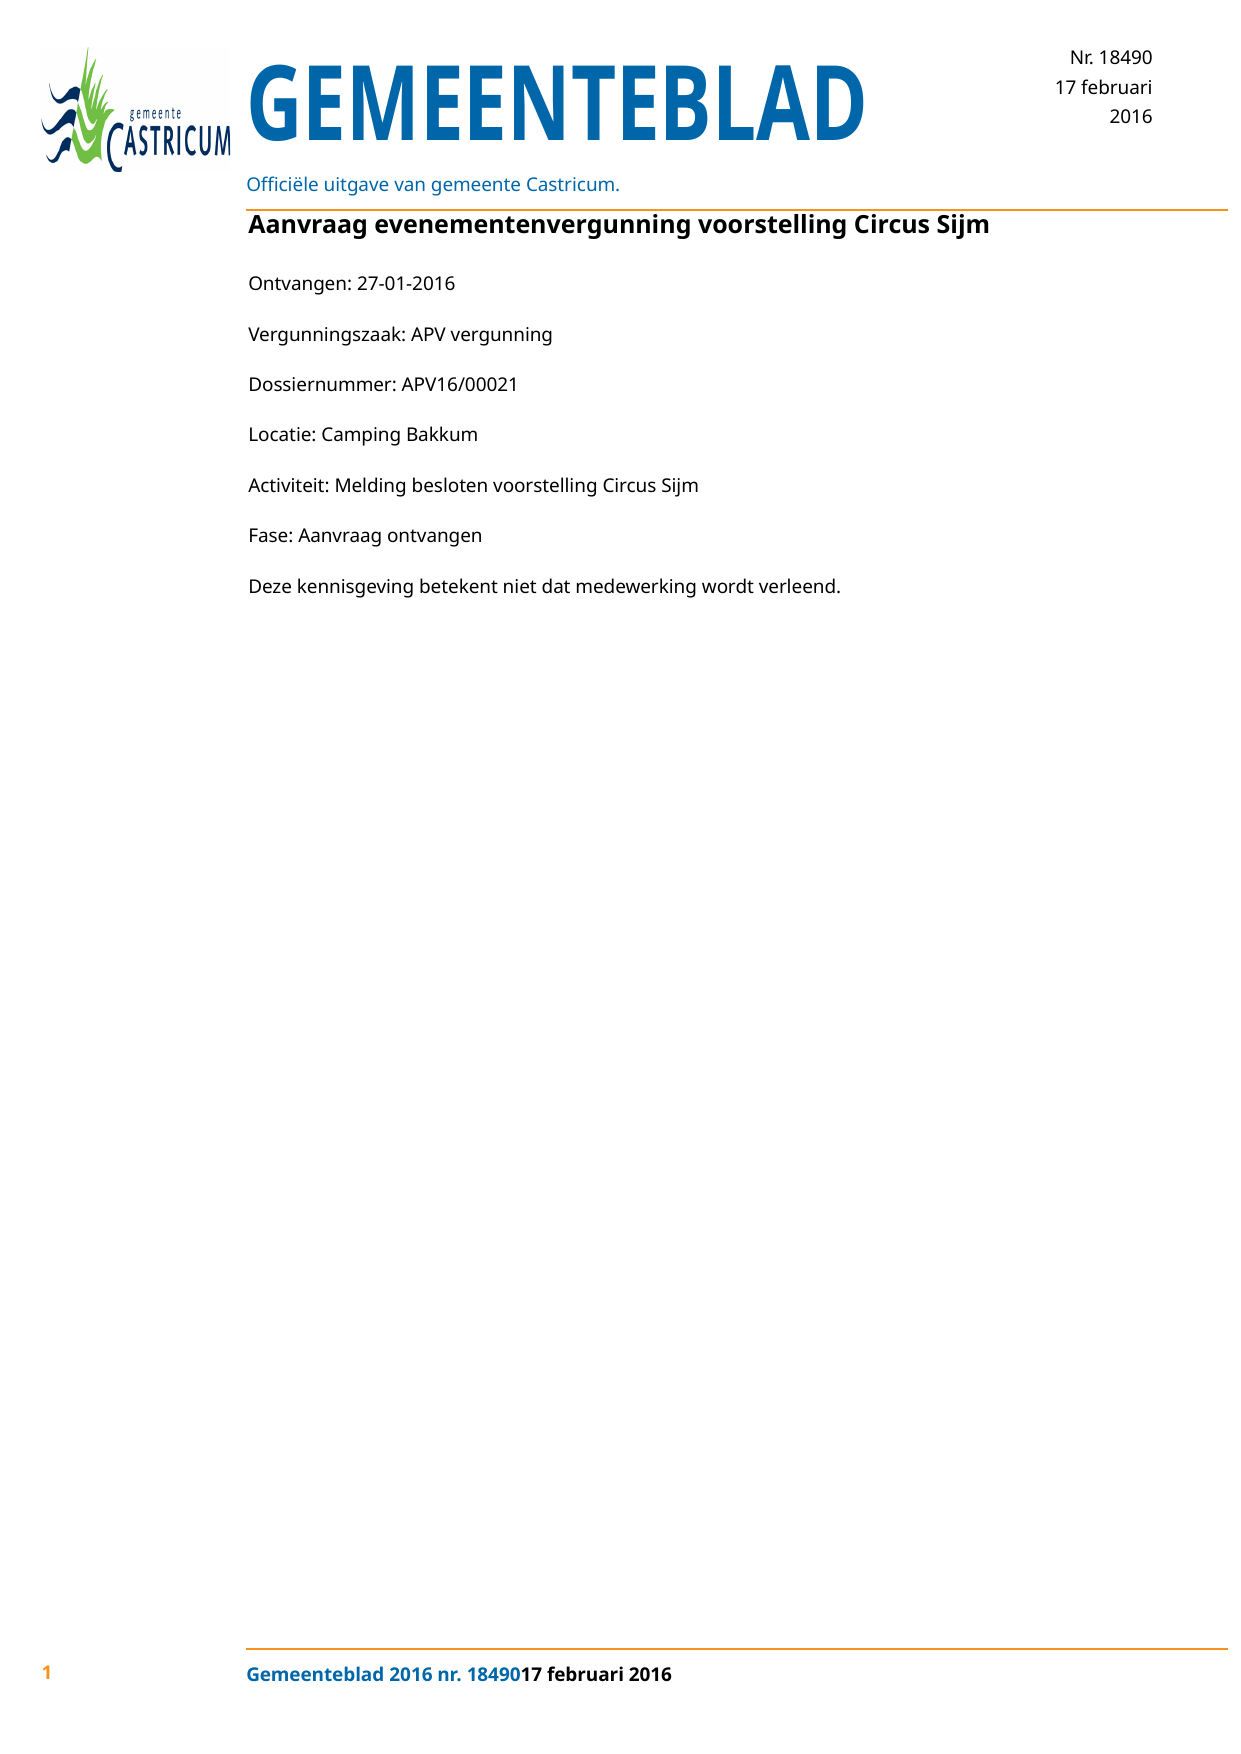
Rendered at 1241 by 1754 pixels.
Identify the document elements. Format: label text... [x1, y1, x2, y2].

text Locatie: Camping Bakkum [248, 422, 1152, 447]
text Vergunningszaak: APV vergunning [248, 321, 1152, 346]
text Aanvraag evenementenvergunning voorstelling Circus Sijm [248, 211, 1152, 241]
text Fase: Aanvraag ontvangen [248, 522, 1152, 548]
text Dossiernummer: APV16/00021 [248, 371, 1152, 397]
picture [41, 47, 231, 172]
text Deze kennisgeving betekent niet dat medewerking wordt verleend. [248, 573, 1152, 598]
text Activiteit: Melding besloten voorstelling Circus Sijm [248, 472, 1152, 498]
text Ontvangen: 27-01-2016 [248, 270, 1152, 296]
